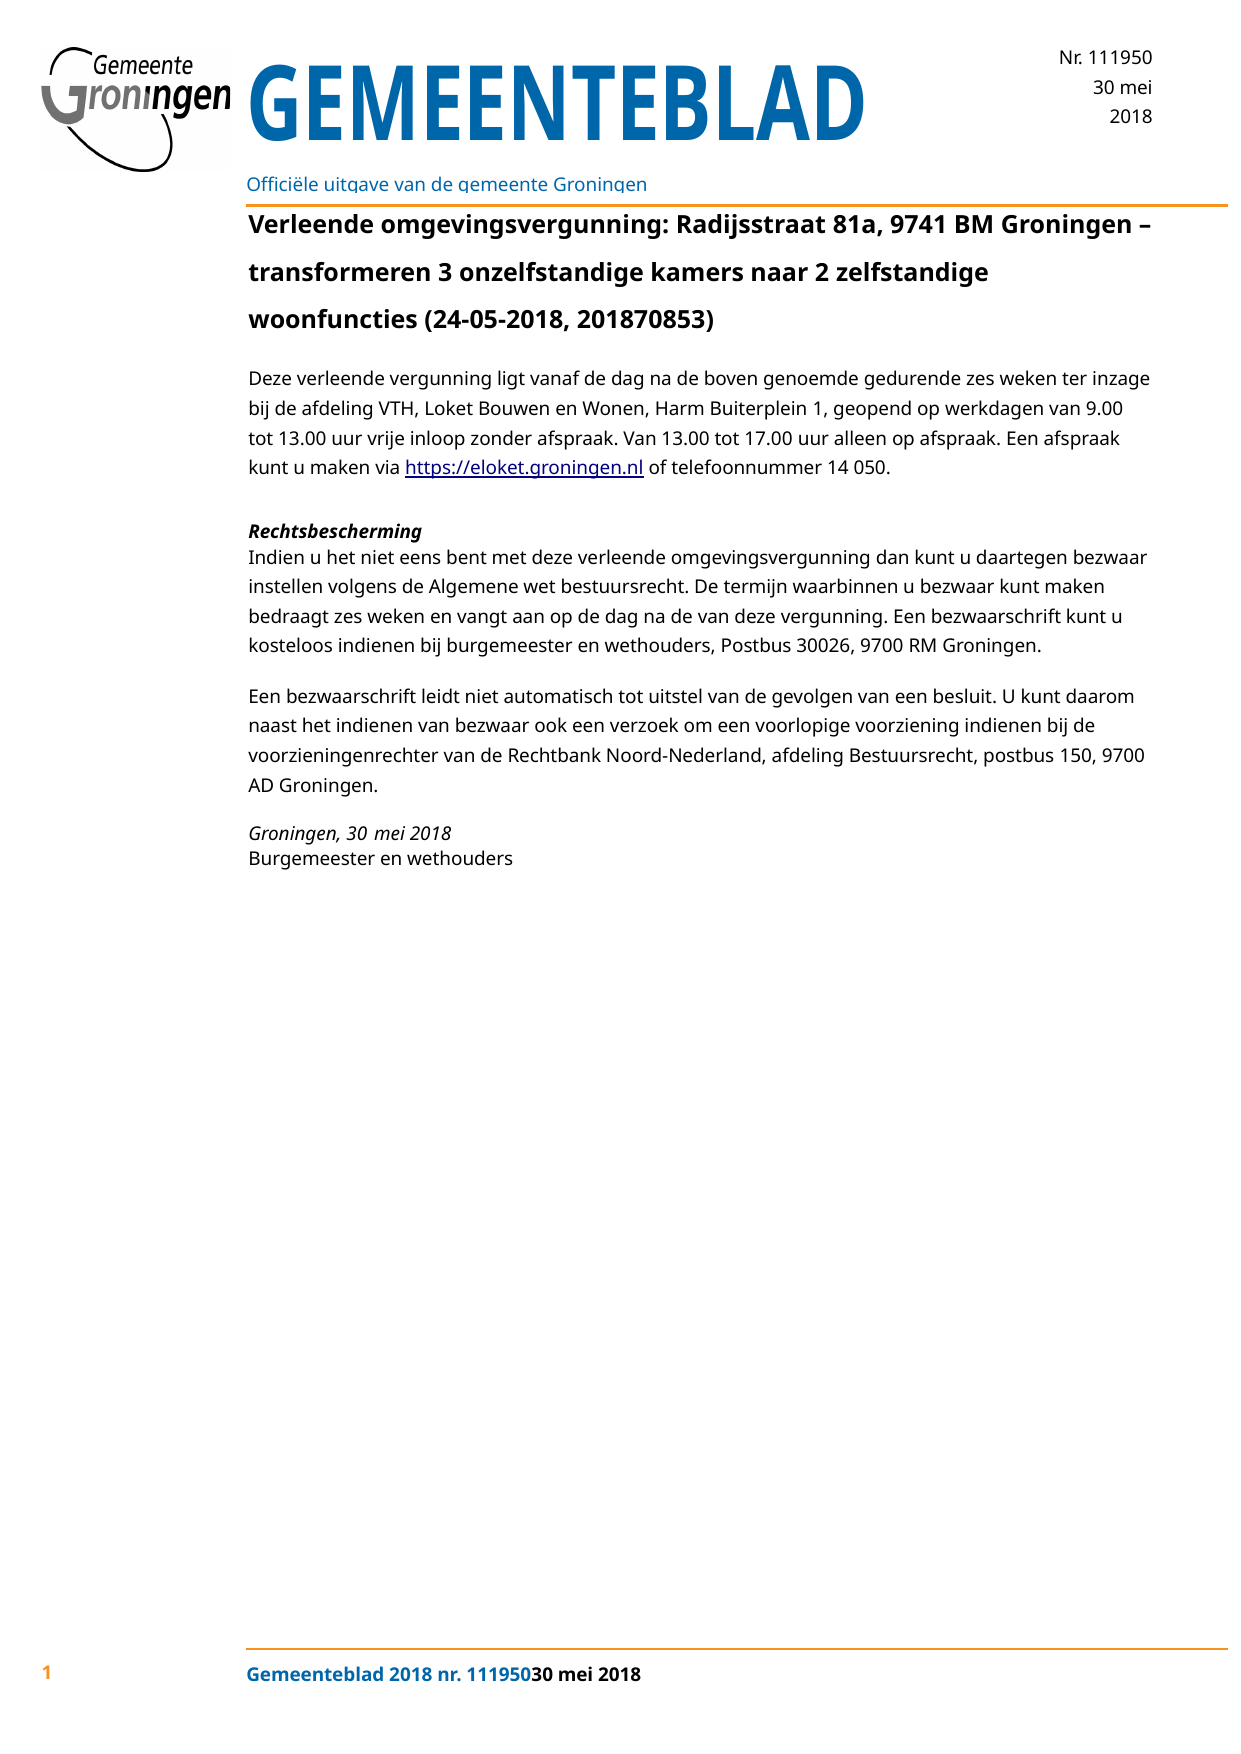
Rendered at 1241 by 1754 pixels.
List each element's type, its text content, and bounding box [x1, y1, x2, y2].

picture [41, 47, 231, 172]
text Groningen, 30 mei 2018 [248, 820, 1152, 845]
text Verleende omgevingsvergunning: Radijsstraat 81a, 9741 BM Groningen – transformeren 3 onzelfstandige kamers naar 2 zelfstandige woonfuncties (24-05-2018, 201870853) [248, 207, 1152, 336]
text Indien u het niet eens bent met deze verleende omgevingsvergunning dan kunt u daartegen bezwaar instellen volgens de Algemene wet bestuursrecht. De termijn waarbinnen u bezwaar kunt maken bedraagt zes weken en vangt aan op de dag na de van deze vergunning. Een bezwaarschrift kunt u kosteloos indienen bij burgemeester en wethouders, Postbus 30026, 9700 RM Groningen. [248, 544, 1152, 658]
text Een bezwaarschrift leidt niet automatisch tot uitstel van de gevolgen van een besluit. U kunt daarom naast het indienen van bezwaar ook een verzoek om een voorlopige voorziening indienen bij de voorzieningenrechter van de Rechtbank Noord-Nederland, afdeling Bestuursrecht, postbus 150, 9700 AD Groningen. [248, 683, 1152, 798]
text Rechtsbescherming [248, 518, 1152, 544]
text Deze verleende vergunning ligt vanaf de dag na de boven genoemde gedurende zes weken ter inzage bij de afdeling VTH, Loket Bouwen en Wonen, Harm Buiterplein 1, geopend op werkdagen van 9.00 tot 13.00 uur vrije inloop zonder afspraak. Van 13.00 tot 17.00 uur alleen op afspraak. Een afspraak kunt u maken via https://eloket.groningen.nl of telefoonnummer 14 050. [248, 366, 1152, 480]
text Burgemeester en wethouders [248, 845, 1152, 871]
